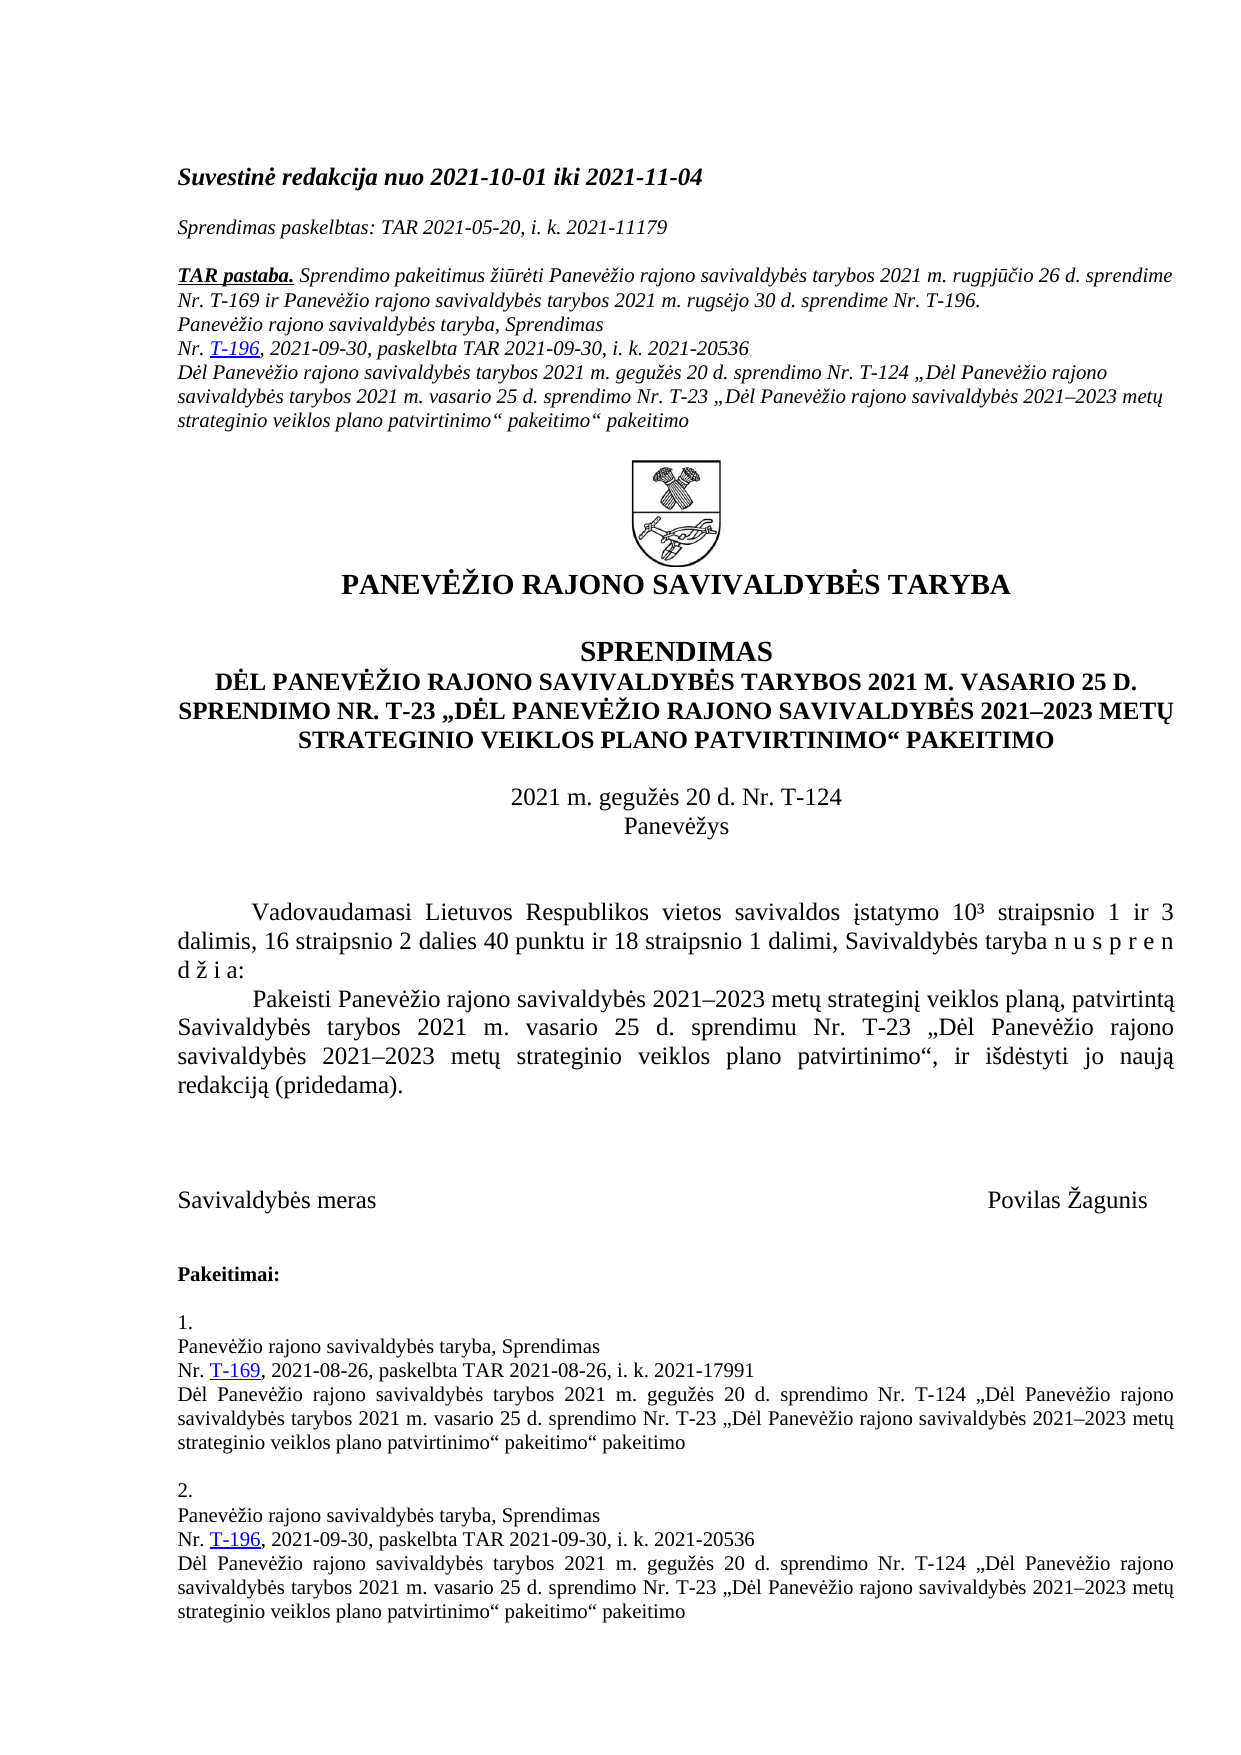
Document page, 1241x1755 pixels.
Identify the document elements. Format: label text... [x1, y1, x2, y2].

text DĖL PANEVĖŽIO RAJONO SAVIVALDYBĖS TARYBOS 2021 M. VASARIO 25 D. SPRENDIMO NR. T-23 „DĖL PANEVĖŽIO RAJONO SAVIVALDYBĖS 2021–2023 METŲ STRATEGINIO VEIKLOS PLANO PATVIRTINIMO“ PAKEITIMO [177, 667, 1175, 754]
text Dėl Panevėžio rajono savivaldybės tarybos 2021 m. gegužės 20 d. sprendimo Nr. T-124 „Dėl Panevėžio rajono savivaldybės tarybos 2021 m. vasario 25 d. sprendimo Nr. T-23 „Dėl Panevėžio rajono savivaldybės 2021–2023 metų strateginio veiklos plano patvirtinimo“ pakeitimo“ pakeitimo [177, 360, 1175, 432]
text Vadovaudamasi Lietuvos Respublikos vietos savivaldos įstatymo 10³ straipsnio 1 ir 3 dalimis, 16 straipsnio 2 dalies 40 punktu ir 18 straipsnio 1 dalimi, Savivaldybės taryba n u s p r e n d ž i a: [177, 897, 1175, 984]
text TAR pastaba. Sprendimo pakeitimus žiūrėti Panevėžio rajono savivaldybės tarybos 2021 m. rugpjūčio 26 d. sprendime Nr. T-169 ir Panevėžio rajono savivaldybės tarybos 2021 m. rugsėjo 30 d. sprendime Nr. T-196. [177, 263, 1175, 312]
text Dėl Panevėžio rajono savivaldybės tarybos 2021 m. gegužės 20 d. sprendimo Nr. T-124 „Dėl Panevėžio rajono savivaldybės tarybos 2021 m. vasario 25 d. sprendimo Nr. T-23 „Dėl Panevėžio rajono savivaldybės 2021–2023 metų strateginio veiklos plano patvirtinimo“ pakeitimo“ pakeitimo [177, 1382, 1175, 1454]
text 2021 m. gegužės 20 d. Nr. T-124 [177, 782, 1175, 811]
text Nr. T-196, 2021-09-30, paskelbta TAR 2021-09-30, i. k. 2021-20536 [177, 1527, 1175, 1551]
text 1. [177, 1310, 1175, 1334]
text Nr. T-169, 2021-08-26, paskelbta TAR 2021-08-26, i. k. 2021-17991 [177, 1358, 1175, 1382]
text Panevėžio rajono savivaldybės taryba, Sprendimas [177, 312, 1175, 336]
text SPRENDIMAS [177, 634, 1175, 667]
text Suvestinė redakcija nuo 2021-10-01 iki 2021-11-04 [177, 162, 1175, 191]
text Pakeisti Panevėžio rajono savivaldybės 2021–2023 metų strateginį veiklos planą, patvirtintą Savivaldybės tarybos 2021 m. vasario 25 d. sprendimu Nr. T-23 „Dėl Panevėžio rajono savivaldybės 2021–2023 metų strateginio veiklos plano patvirtinimo“, ir išdėstyti jo naują redakciją (pridedama). [177, 984, 1175, 1099]
text Panevėžio rajono savivaldybės taryba, Sprendimas [177, 1334, 1175, 1358]
text Savivaldybės meras Povilas Žagunis [177, 1185, 1175, 1214]
text Sprendimas paskelbtas: TAR 2021-05-20, i. k. 2021-11179 [177, 215, 1175, 239]
text Nr. T-196, 2021-09-30, paskelbta TAR 2021-09-30, i. k. 2021-20536 [177, 336, 1175, 360]
text Panevėžys [177, 811, 1175, 840]
text Dėl Panevėžio rajono savivaldybės tarybos 2021 m. gegužės 20 d. sprendimo Nr. T-124 „Dėl Panevėžio rajono savivaldybės tarybos 2021 m. vasario 25 d. sprendimo Nr. T-23 „Dėl Panevėžio rajono savivaldybės 2021–2023 metų strateginio veiklos plano patvirtinimo“ pakeitimo“ pakeitimo [177, 1551, 1175, 1623]
text PANEVĖŽIO RAJONO SAVIVALDYBĖS TARYBA [177, 567, 1175, 600]
text Panevėžio rajono savivaldybės taryba, Sprendimas [177, 1502, 1175, 1527]
text Pakeitimai: [177, 1262, 1175, 1286]
text 2. [177, 1478, 1175, 1502]
